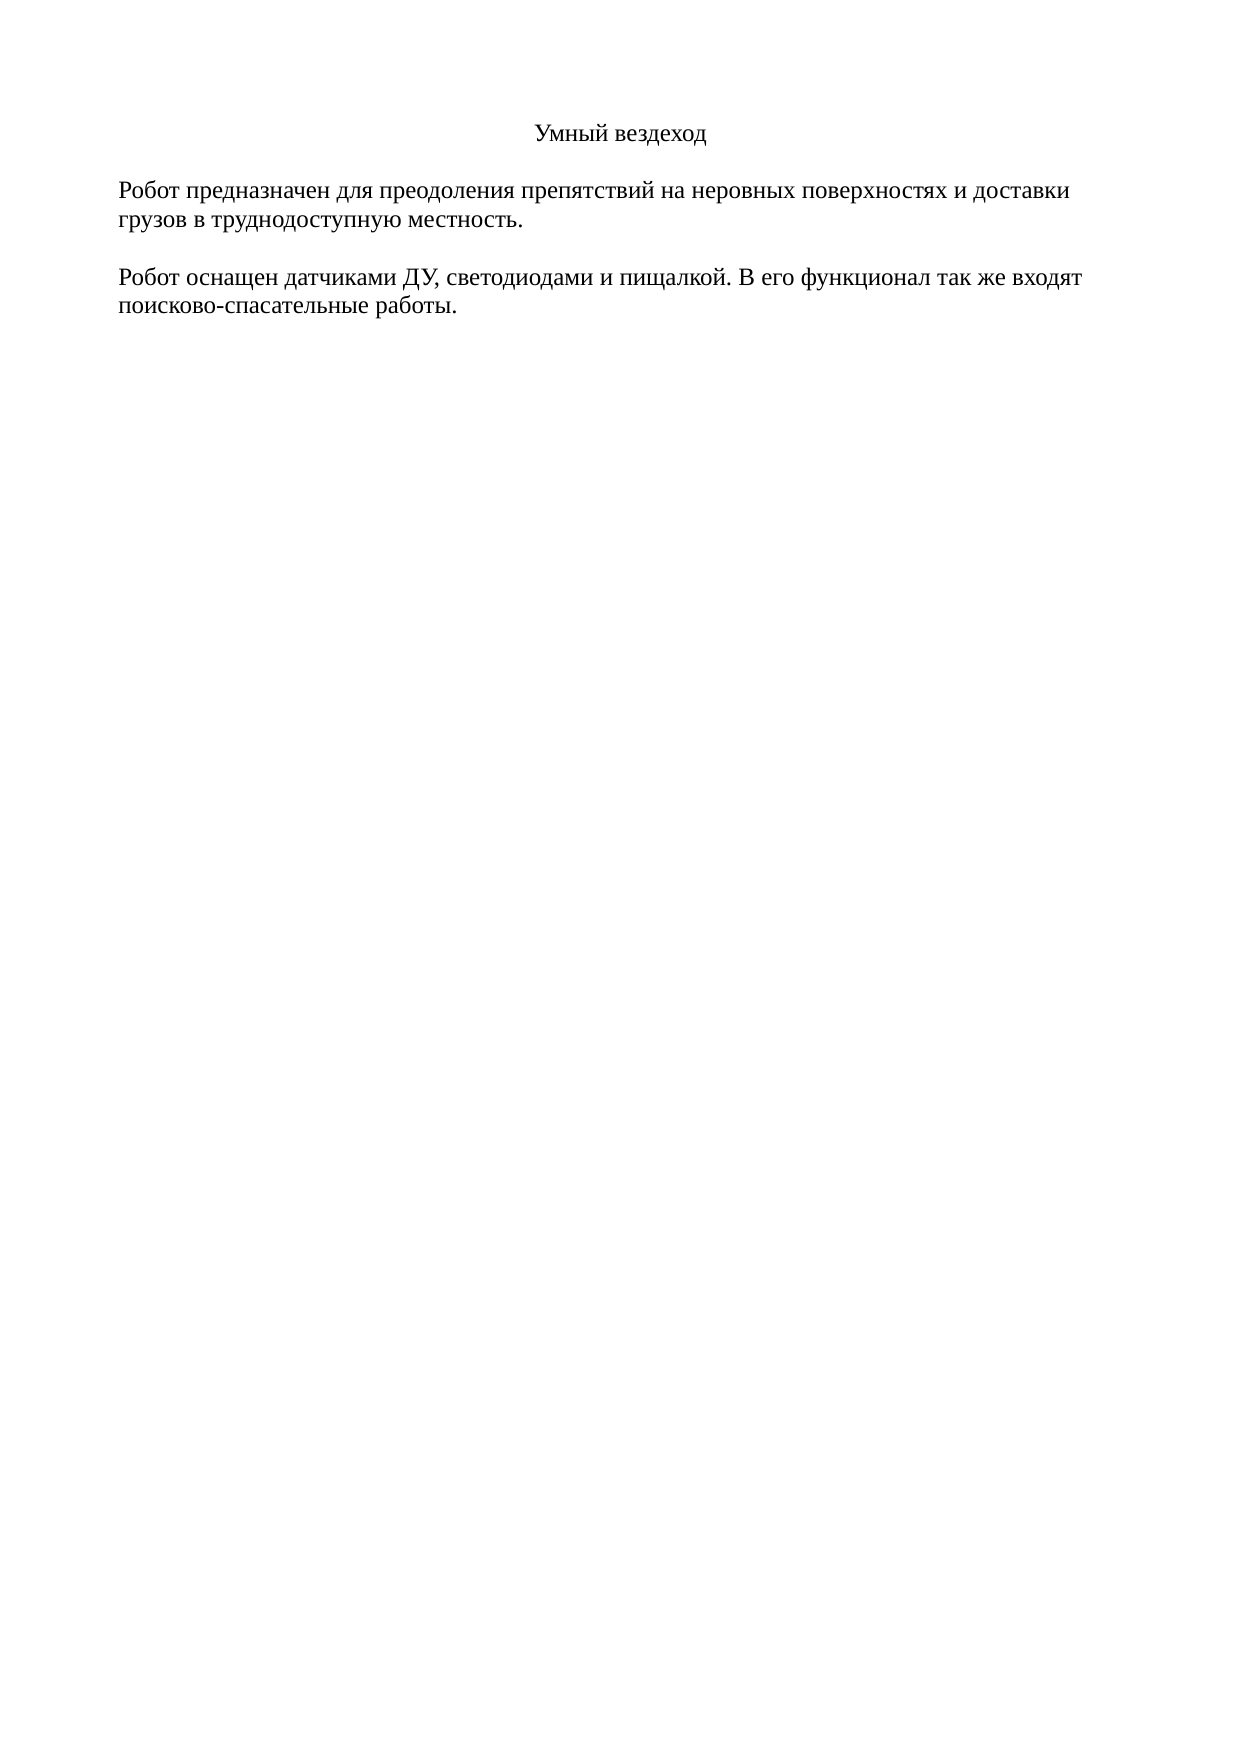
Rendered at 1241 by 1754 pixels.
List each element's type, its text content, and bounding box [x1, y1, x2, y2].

text Умный вездеход [118, 118, 1122, 147]
text Робот оснащен датчиками ДУ, светодиодами и пищалкой. В его функционал так же входят поисково-спасательные работы. [118, 262, 1122, 319]
text Робот предназначен для преодоления препятствий на неровных поверхностях и доставки грузов в труднодоступную местность. [118, 176, 1122, 233]
